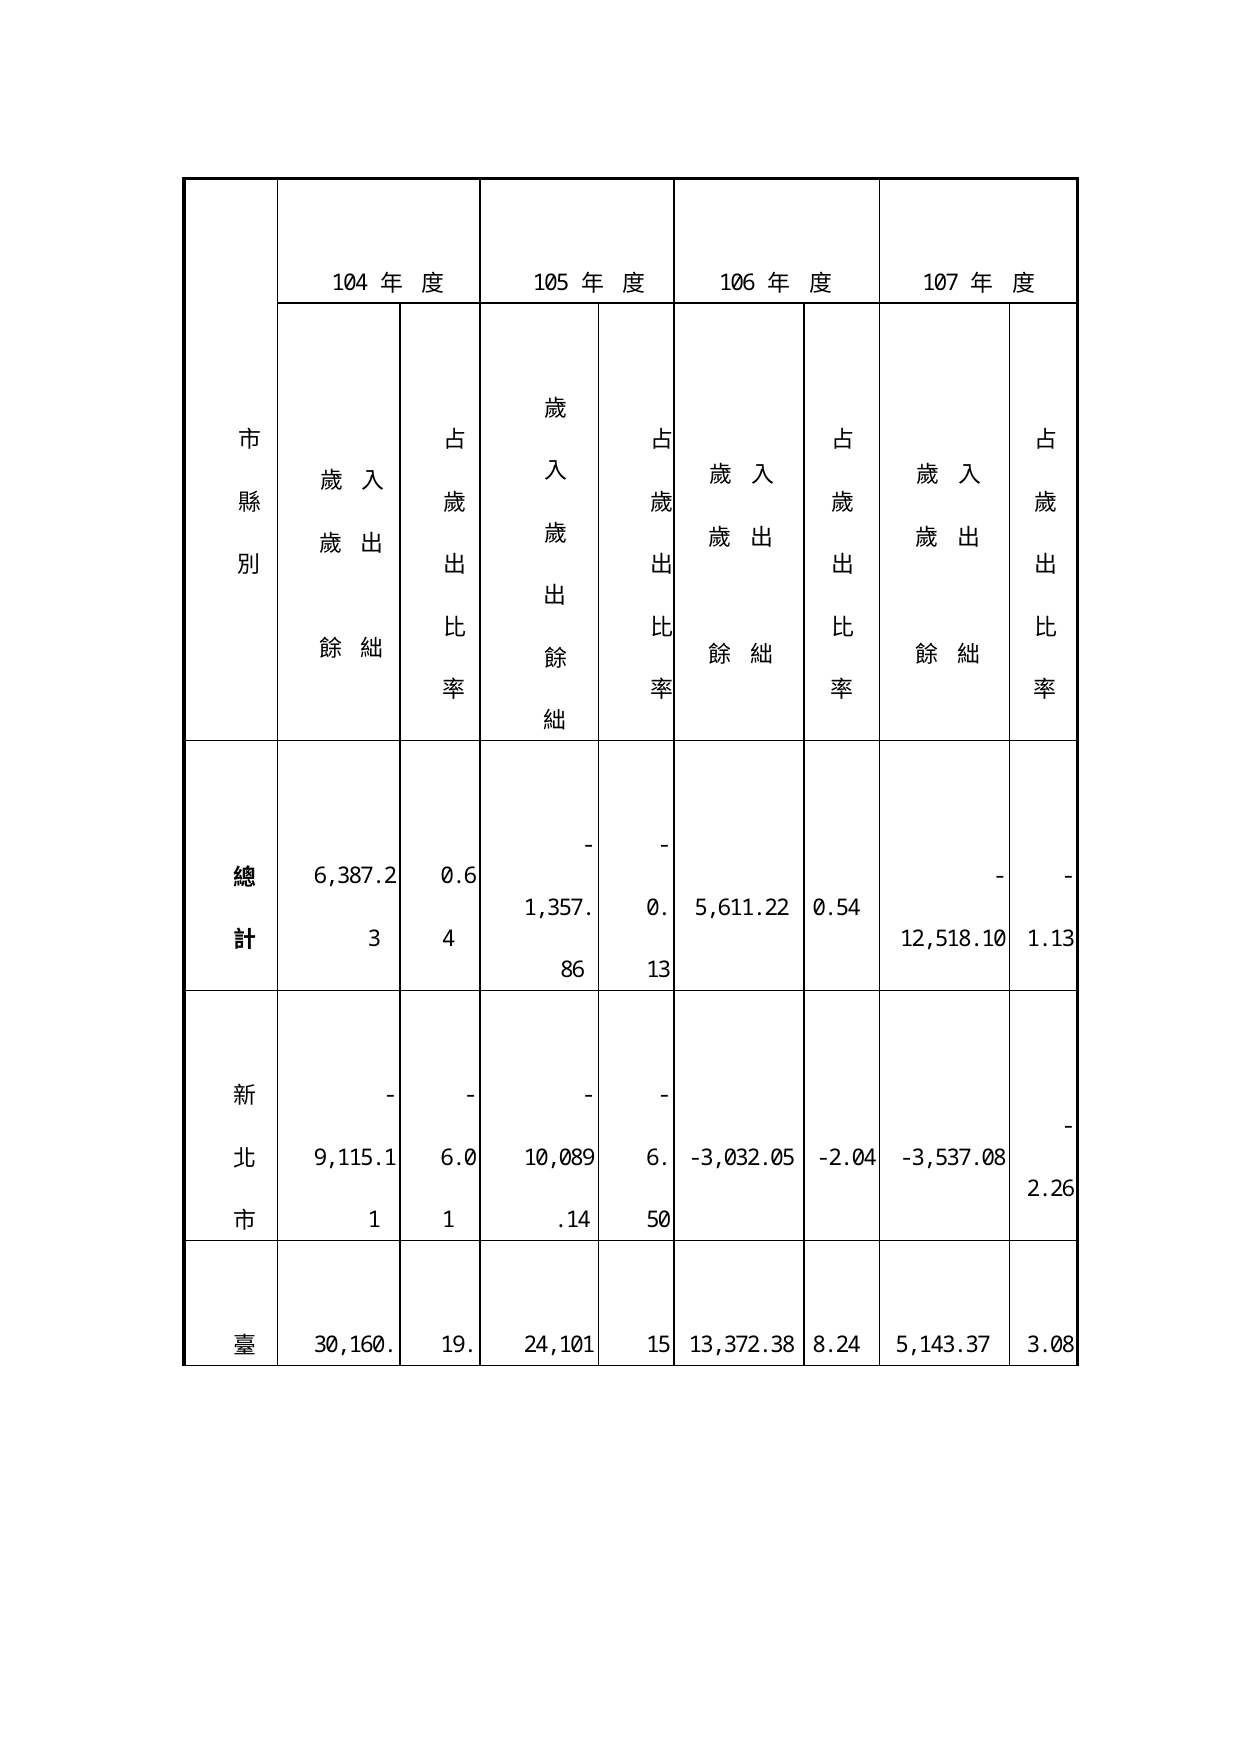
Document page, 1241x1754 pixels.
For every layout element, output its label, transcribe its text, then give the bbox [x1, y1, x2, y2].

table_cell -6.50 [599, 991, 673, 1240]
table_cell -1.13 [1010, 741, 1076, 990]
table_cell 15 [599, 1241, 673, 1365]
table_cell -12,518.10 [880, 741, 1009, 990]
table_cell 5,611.22 [675, 741, 803, 990]
table_cell 5,143.37 [880, 1241, 1009, 1365]
table_cell 占歲出比率 [599, 304, 673, 740]
table_cell -1,357.86 [481, 741, 598, 990]
table_header 106年度 [675, 180, 879, 302]
table_cell 歲入歲出 餘絀 [880, 304, 1009, 740]
table_cell 新北市 [186, 991, 277, 1240]
table_cell -10,089.14 [481, 991, 598, 1240]
table_cell 歲入歲出 餘絀 [675, 304, 803, 740]
table_cell 0.64 [401, 741, 479, 990]
table_cell -2.04 [805, 991, 879, 1240]
table_cell 臺 [186, 1241, 277, 1365]
table_cell 歲入歲出 餘絀 [481, 304, 598, 740]
table_cell -3,537.08 [880, 991, 1009, 1240]
table_cell 總計 [186, 741, 277, 990]
table_header 市縣別 [186, 180, 277, 740]
table_cell -6.01 [401, 991, 479, 1240]
table_cell -3,032.05 [675, 991, 803, 1240]
table_cell 19. [401, 1241, 479, 1365]
table_header 105年度 [481, 180, 673, 302]
table_cell 0.54 [805, 741, 879, 990]
table_cell 3.08 [1010, 1241, 1076, 1365]
table_cell -9,115.11 [278, 991, 399, 1240]
table_cell 6,387.23 [278, 741, 399, 990]
table_cell 占歲出比率 [1010, 304, 1076, 740]
table_cell 歲入歲出 餘絀 [278, 304, 399, 740]
table_header 104年度 [278, 180, 479, 302]
table_cell 13,372.38 [675, 1241, 803, 1365]
table_cell 24,101 [481, 1241, 598, 1365]
table_cell -2.26 [1010, 991, 1076, 1240]
table_cell 占歲出比率 [805, 304, 879, 740]
table_cell -0.13 [599, 741, 673, 990]
table_header 107年度 [880, 180, 1076, 302]
table_cell 占歲出比率 [401, 304, 479, 740]
table_cell 30,160. [278, 1241, 399, 1365]
table_cell 8.24 [805, 1241, 879, 1365]
